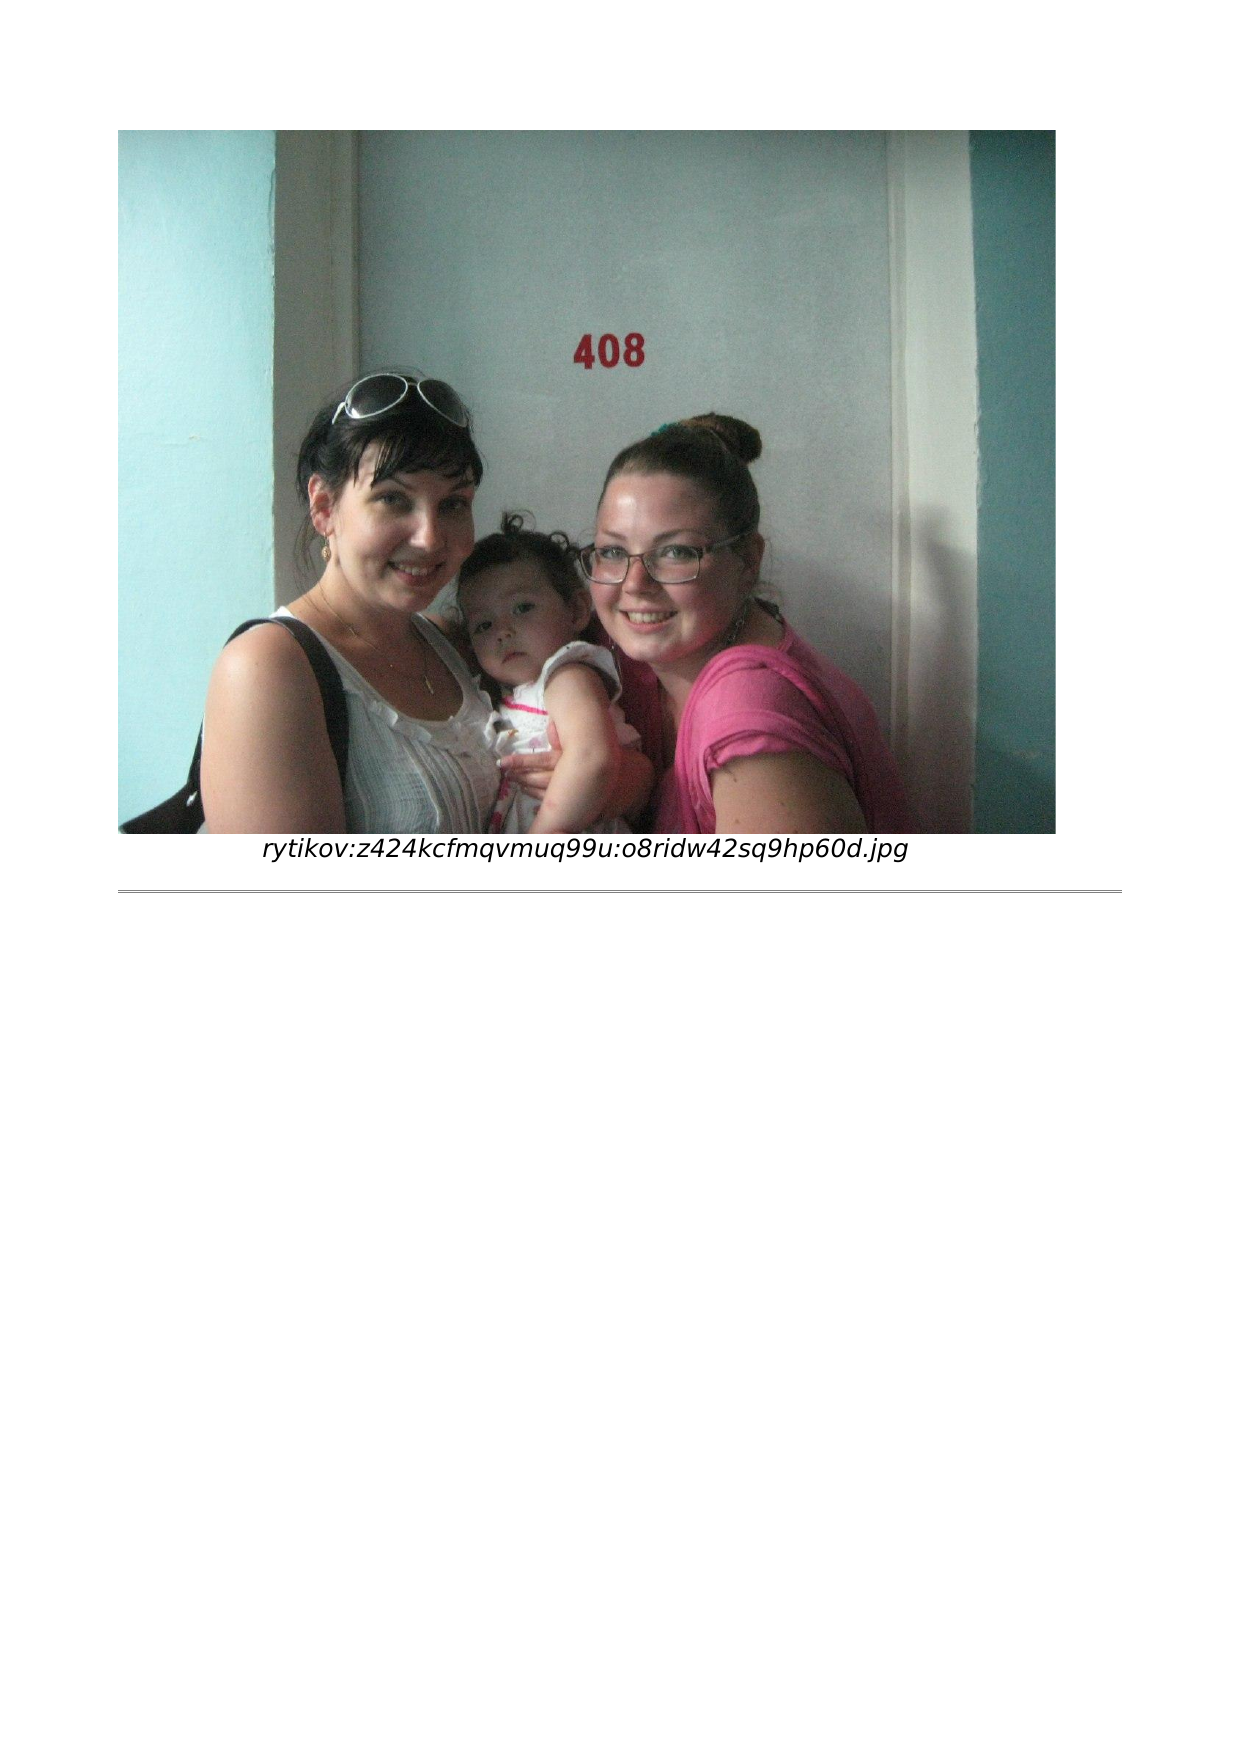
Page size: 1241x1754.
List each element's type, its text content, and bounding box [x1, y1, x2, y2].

picture [118, 130, 1056, 834]
text rytikov:z424kcfmqvmuq99u:o8ridw42sq9hp60d.jpg [118, 834, 1056, 863]
